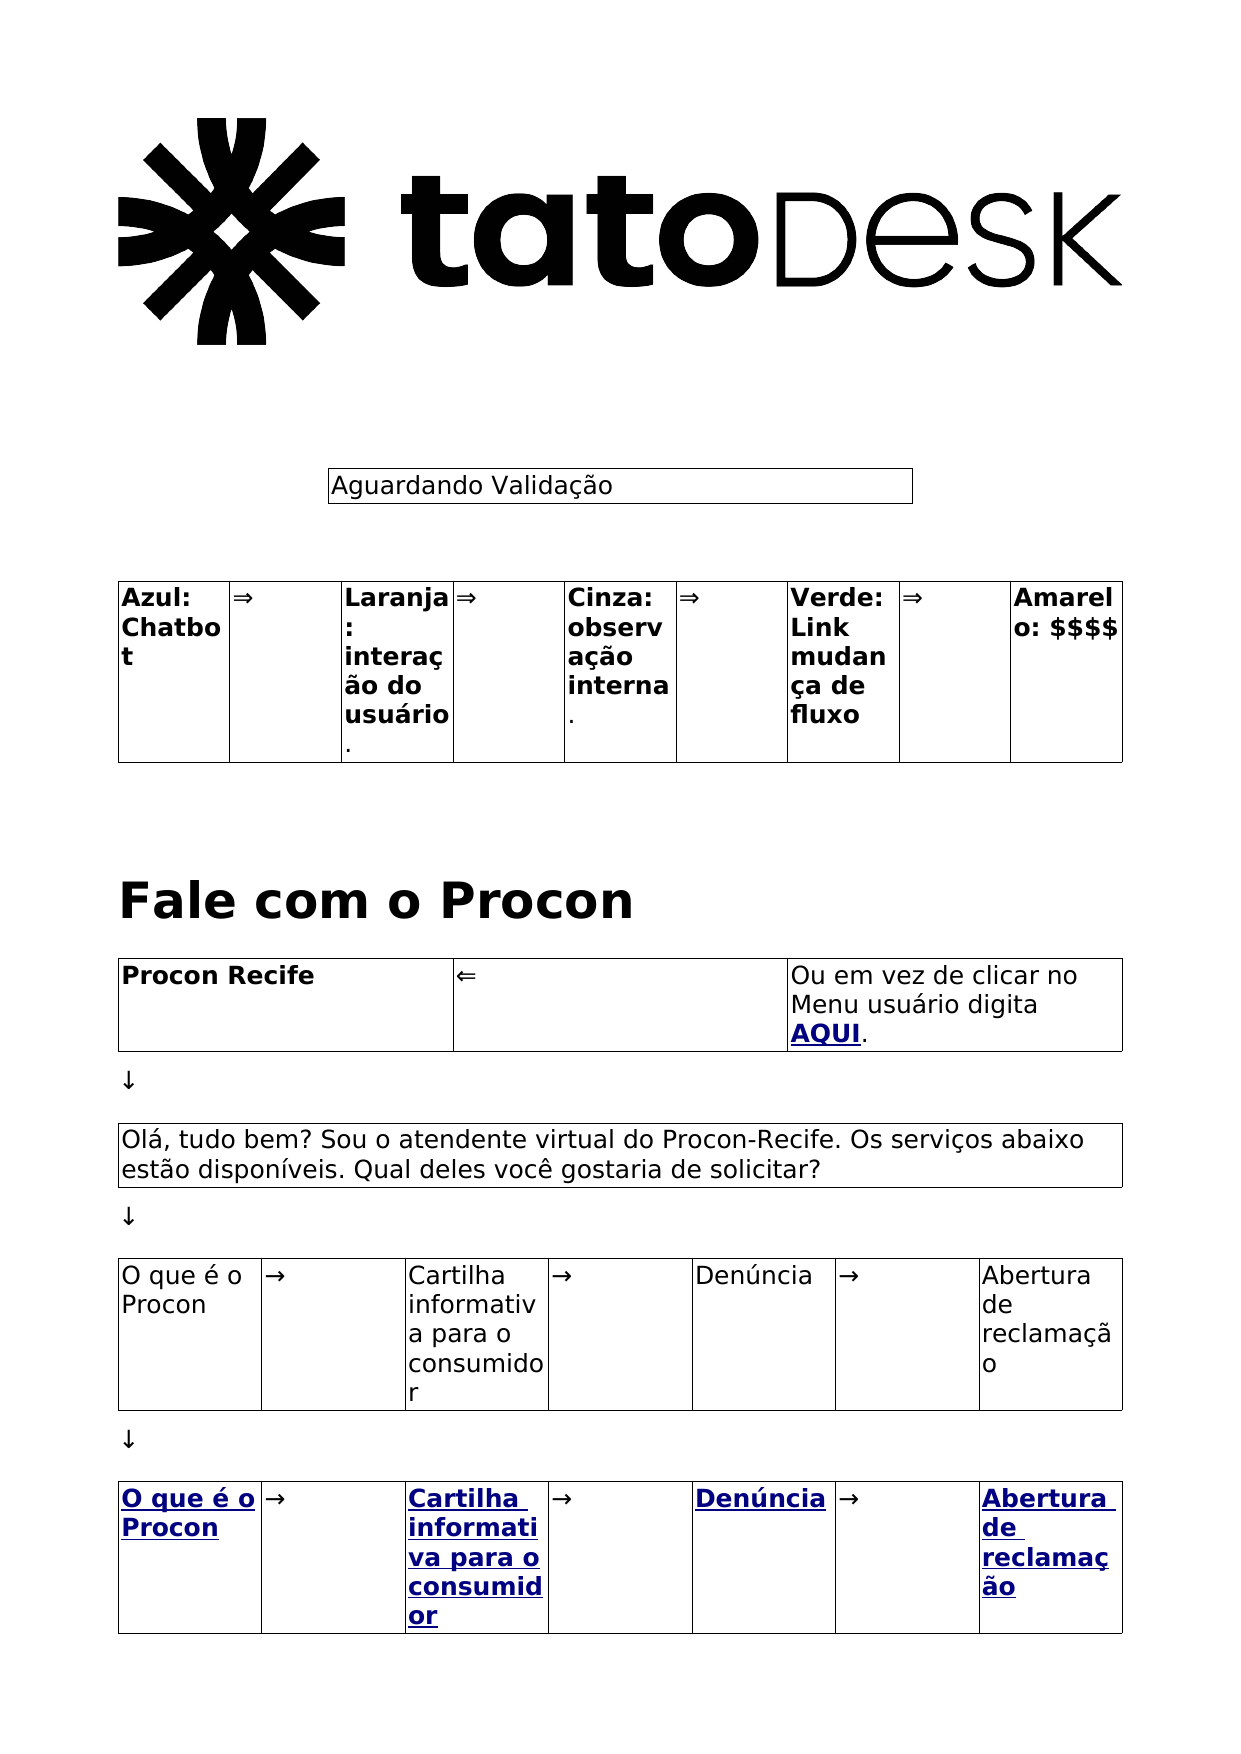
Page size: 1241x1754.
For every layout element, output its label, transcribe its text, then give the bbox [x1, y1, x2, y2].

table_header Cinza: observação interna. [565, 582, 676, 762]
table_header Verde: Link mudança de fluxo [788, 582, 899, 762]
table_header → [836, 1482, 979, 1633]
text ↓ [118, 1425, 1122, 1454]
table_header Ou em vez de clicar no Menu usuário digita AQUI. [788, 959, 1122, 1051]
table_header O que é o Procon [119, 1259, 261, 1410]
table_header ⇐ [454, 959, 787, 1051]
table_header Denúncia [693, 1259, 835, 1410]
subtitle Fale com o Procon [118, 872, 1122, 931]
table_header ⇒ [230, 582, 341, 762]
text ↓ [118, 1066, 1122, 1095]
table_header O que é o Procon [119, 1482, 261, 1633]
table_header ⇒ [677, 582, 787, 762]
table_header Cartilha informativa para o consumidor [406, 1482, 548, 1633]
table_header Denúncia [693, 1482, 835, 1633]
table_header Abertura de reclamação [980, 1482, 1122, 1633]
table_header → [836, 1259, 979, 1410]
picture [118, 118, 1123, 345]
table_header Amarelo: $$$$ [1011, 582, 1122, 762]
table_header → [262, 1482, 405, 1633]
table_header Cartilha informativa para o consumidor [406, 1259, 548, 1410]
table_header → [549, 1482, 692, 1633]
table_header Azul: Chatbot [119, 582, 229, 762]
text ↓ [118, 1202, 1122, 1231]
table_header Laranja: interação do usuário. [342, 582, 453, 762]
table_header ⇒ [454, 582, 564, 762]
table_header Procon Recife [119, 959, 453, 1051]
table_header ⇒ [900, 582, 1010, 762]
table_header → [262, 1259, 405, 1410]
table_header → [549, 1259, 692, 1410]
table_header Aguardando Validação [329, 469, 912, 503]
table_header Olá, tudo bem? Sou o atendente virtual do Procon-Recife. Os serviços abaixo estão disponíveis. Qual deles você gostaria de solicitar? [119, 1124, 1122, 1187]
table_header Abertura de reclamação [980, 1259, 1122, 1410]
